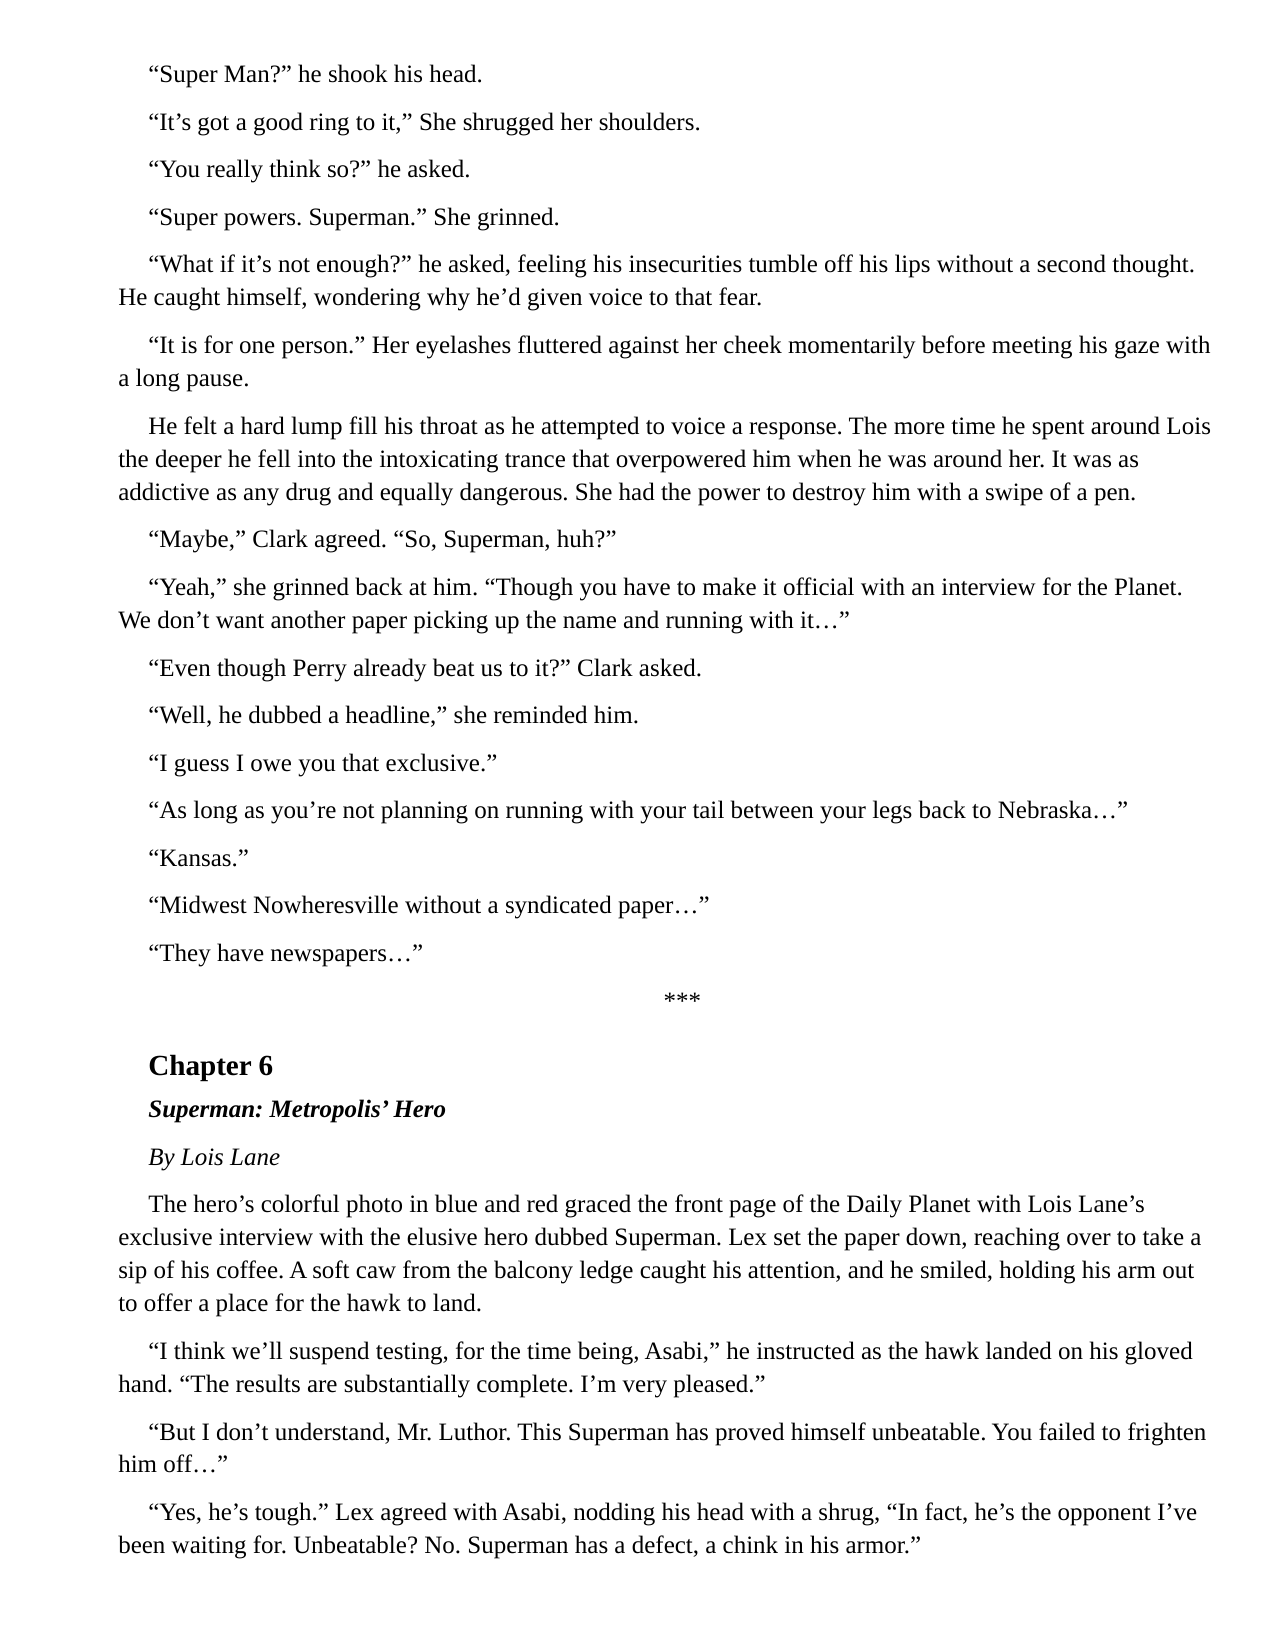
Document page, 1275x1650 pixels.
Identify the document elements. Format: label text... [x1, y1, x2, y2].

text “I guess I owe you that exclusive.” [118, 748, 1216, 777]
text “Super Man?” he shook his head. [118, 59, 1216, 88]
text “Well, he dubbed a headline,” she reminded him. [118, 700, 1216, 729]
text By Lois Lane [118, 1142, 1216, 1170]
text “What if it’s not enough?” he asked, feeling his insecurities tumble off his lips without a second thought. He caught himself, wondering why he’d given voice to that fear. [118, 249, 1216, 311]
text “Even though Perry already beat us to it?” Clark asked. [118, 653, 1216, 681]
text “You really think so?” he asked. [118, 154, 1216, 183]
subtitle Chapter 6 [118, 1048, 1216, 1082]
text “Midwest Nowheresville without a syndicated paper…” [118, 891, 1216, 919]
text “But I don’t understand, Mr. Luthor. This Superman has proved himself unbeatable. You failed to frighten him off…” [118, 1417, 1216, 1478]
text “It’s got a good ring to it,” She shrugged her shoulders. [118, 107, 1216, 135]
text Superman: Metropolis’ Hero [118, 1094, 1216, 1123]
text “It is for one person.” Her eyelashes fluttered against her cheek momentarily before meeting his gaze with a long pause. [118, 330, 1216, 392]
text “Kansas.” [118, 843, 1216, 872]
text “Yeah,” she grinned back at him. “Though you have to make it official with an interview for the Planet. We don’t want another paper picking up the name and running with it…” [118, 572, 1216, 634]
text He felt a hard lump fill his throat as he attempted to voice a response. The more time he spent around Lois the deeper he fell into the intoxicating trance that overpowered him when he was around her. It was as addictive as any drug and equally dangerous. She had the power to destroy him with a swipe of a pen. [118, 411, 1216, 506]
text The hero’s colorful photo in blue and red graced the front page of the Daily Planet with Lois Lane’s exclusive interview with the elusive hero dubbed Superman. Lex set the paper down, reaching over to take a sip of his coffee. A soft caw from the balcony ledge caught his attention, and he smiled, holding his arm out to offer a place for the hawk to land. [118, 1189, 1216, 1317]
text “As long as you’re not planning on running with your tail between your legs back to Nebraska…” [118, 795, 1216, 824]
text “Super powers. Superman.” She grinned. [118, 202, 1216, 231]
text “Yes, he’s tough.” Lex agreed with Asabi, nodding his head with a shrug, “In fact, he’s the opponent I’ve been waiting for. Unbeatable? No. Superman has a defect, a chink in his armor.” [118, 1497, 1216, 1559]
text “I think we’ll suspend testing, for the time being, Asabi,” he instructed as the hawk landed on his gloved hand. “The results are substantially complete. I’m very pleased.” [118, 1336, 1216, 1398]
text “Maybe,” Clark agreed. “So, Superman, huh?” [118, 524, 1216, 553]
text “They have newspapers…” [118, 938, 1216, 967]
text *** [118, 986, 1216, 1014]
